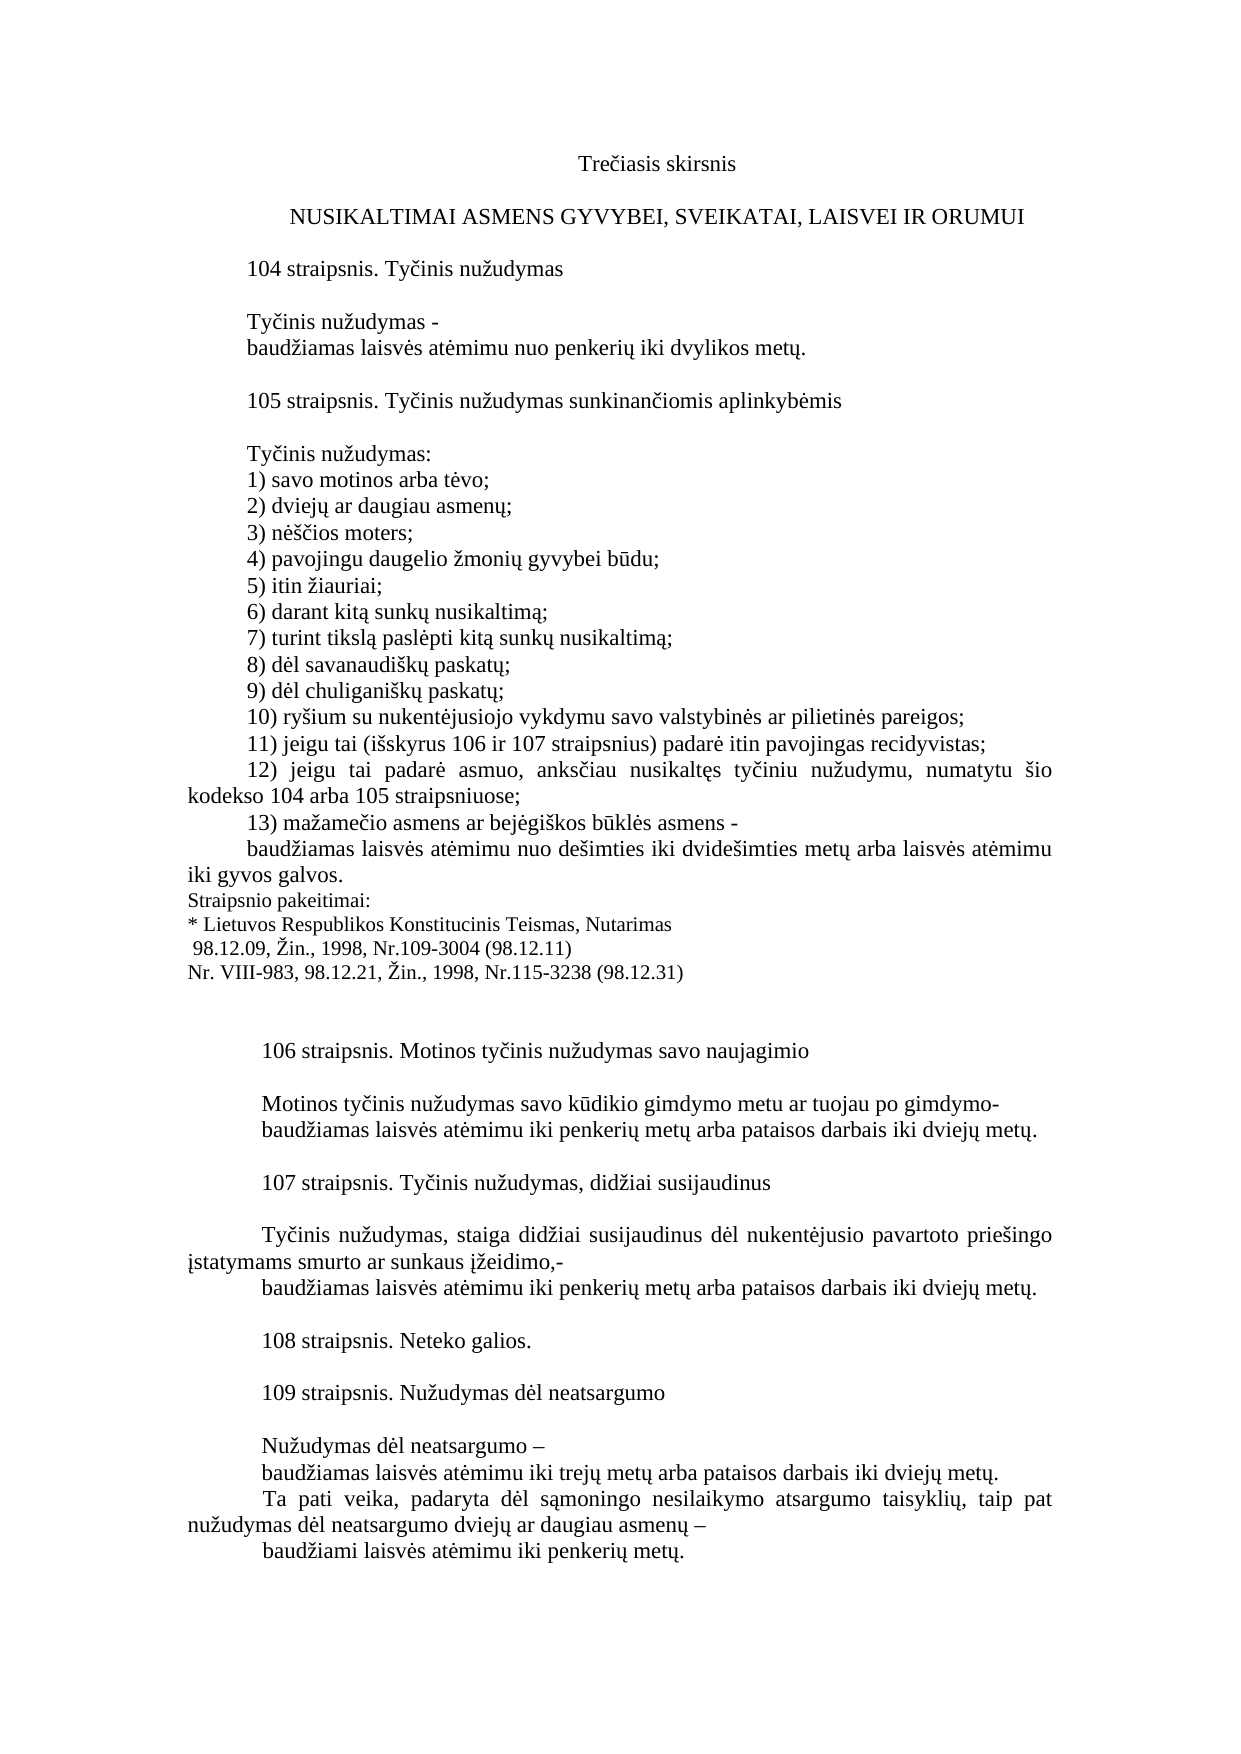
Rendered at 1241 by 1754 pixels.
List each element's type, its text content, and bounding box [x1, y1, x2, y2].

text baudžiamas laisvės atėmimu nuo dešimties iki dvidešimties metų arba laisvės atėmimu iki gyvos galvos. [187, 835, 1053, 888]
text 8) dėl savanaudiškų paskatų; [187, 651, 1053, 677]
text 107 straipsnis. Tyčinis nužudymas, didžiai susijaudinus [204, 1169, 1053, 1195]
text Tyčinis nužudymas: [187, 440, 1053, 466]
text 13) mažamečio asmens ar bejėgiškos būklės asmens - [187, 809, 1053, 835]
text Tyčinis nužudymas, staiga didžiai susijaudinus dėl nukentėjusio pavartoto priešingo įstatymams smurto ar sunkaus įžeidimo,- [187, 1221, 1053, 1274]
text 108 straipsnis. Neteko galios. [206, 1327, 1053, 1353]
text Ta pati veika, padaryta dėl sąmoningo nesilaikymo atsargumo taisyklių, taip pat nužudymas dėl neatsargumo dviejų ar daugiau asmenų – [187, 1485, 1053, 1538]
text baudžiamas laisvės atėmimu iki penkerių metų arba pataisos darbais iki dviejų metų. [187, 1116, 1053, 1142]
text 11) jeigu tai (išskyrus 106 ir 107 straipsnius) padarė itin pavojingas recidyvistas; [187, 730, 1053, 756]
text 4) pavojingu daugelio žmonių gyvybei būdu; [187, 545, 1053, 572]
text 9) dėl chuliganiškų paskatų; [187, 677, 1053, 703]
text Trečiasis skirsnis [187, 150, 1053, 176]
text Tyčinis nužudymas - [207, 308, 1053, 334]
text baudžiamas laisvės atėmimu iki penkerių metų arba pataisos darbais iki dviejų metų. [187, 1274, 1053, 1300]
text 104 straipsnis. Tyčinis nužudymas [207, 255, 1053, 282]
text * Lietuvos Respublikos Konstitucinis Teismas, Nutarimas [187, 912, 1053, 936]
text Nr. VIII-983, 98.12.21, Žin., 1998, Nr.115-3238 (98.12.31) [187, 960, 1053, 984]
text 5) itin žiauriai; [187, 572, 1053, 598]
text 3) nėščios moters; [187, 519, 1053, 545]
text 12) jeigu tai padarė asmuo, anksčiau nusikaltęs tyčiniu nužudymu, numatytu šio kodekso 104 arba 105 straipsniuose; [187, 756, 1053, 809]
text 6) darant kitą sunkų nusikaltimą; [187, 598, 1053, 624]
text 7) turint tikslą paslėpti kitą sunkų nusikaltimą; [187, 624, 1053, 651]
text Motinos tyčinis nužudymas savo kūdikio gimdymo metu ar tuojau po gimdymo- [187, 1089, 1053, 1116]
text Nužudymas dėl neatsargumo – [187, 1432, 1053, 1458]
text 1) savo motinos arba tėvo; [187, 466, 1053, 493]
text baudžiami laisvės atėmimu iki penkerių metų. [187, 1538, 1053, 1564]
text Straipsnio pakeitimai: [187, 888, 1053, 912]
text NUSIKALTIMAI ASMENS GYVYBEI, SVEIKATAI, LAISVEI IR ORUMUI [187, 203, 1053, 229]
text 109 straipsnis. Nužudymas dėl neatsargumo [205, 1379, 1053, 1406]
text 105 straipsnis. Tyčinis nužudymas sunkinančiomis aplinkybėmis [187, 387, 1053, 413]
text 98.12.09, Žin., 1998, Nr.109-3004 (98.12.11) [187, 936, 1053, 960]
text 10) ryšium su nukentėjusiojo vykdymu savo valstybinės ar pilietinės pareigos; [187, 703, 1053, 730]
text baudžiamas laisvės atėmimu iki trejų metų arba pataisos darbais iki dviejų metų. [187, 1458, 1053, 1485]
text 2) dviejų ar daugiau asmenų; [187, 493, 1053, 519]
text 106 straipsnis. Motinos tyčinis nužudymas savo naujagimio [261, 1037, 1053, 1063]
text baudžiamas laisvės atėmimu nuo penkerių iki dvylikos metų. [207, 334, 1053, 361]
